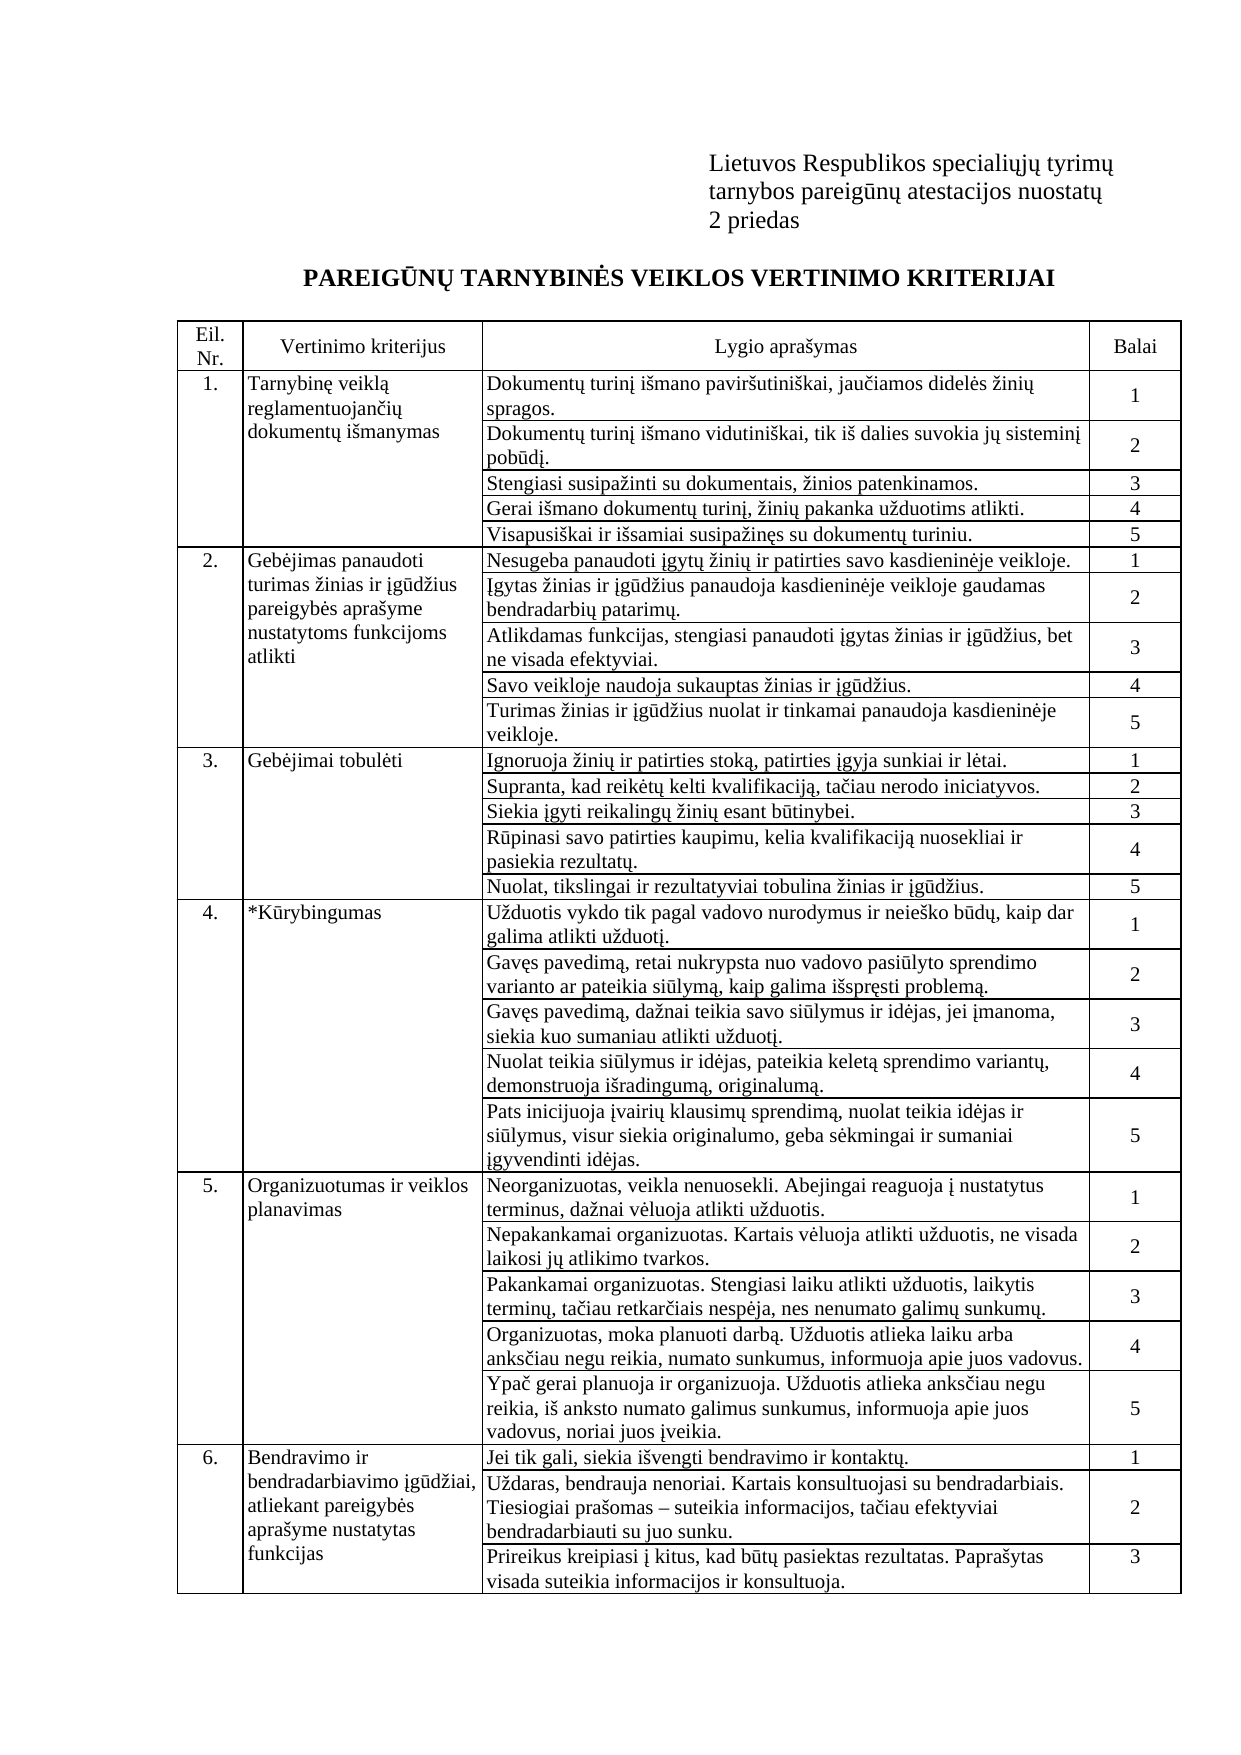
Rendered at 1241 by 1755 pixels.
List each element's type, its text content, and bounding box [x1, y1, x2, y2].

table_cell 4 [1090, 1322, 1180, 1370]
table_cell Įgytas žinias ir įgūdžius panaudoja kasdieninėje veikloje gaudamas bendradarbių patarimų. [483, 573, 1089, 621]
table_cell 5 [1090, 522, 1180, 546]
table_cell 1 [1090, 548, 1180, 572]
table_cell Gerai išmano dokumentų turinį, žinių pakanka užduotims atlikti. [483, 496, 1089, 520]
table_cell 5 [1090, 875, 1180, 898]
table_cell Stengiasi susipažinti su dokumentais, žinios patenkinamos. [483, 471, 1089, 495]
table_cell 5 [1090, 1099, 1180, 1171]
table_cell Užduotis vykdo tik pagal vadovo nurodymus ir neieško būdų, kaip dar galima atlikti užduotį. [483, 900, 1089, 948]
table_cell 1 [1090, 748, 1180, 772]
table_cell Uždaras, bendrauja nenoriai. Kartais konsultuojasi su bendradarbiais. Tiesiogiai prašomas – suteikia informacijos, tačiau efektyviai bendradarbiauti su juo sunku. [483, 1471, 1089, 1543]
table_cell 4 [1090, 496, 1180, 520]
table_cell Gebėjimas panaudoti turimas žinias ir įgūdžius pareigybės aprašyme nustatytoms funkcijoms atlikti [244, 548, 482, 746]
table_cell Nuolat, tikslingai ir rezultatyviai tobulina žinias ir įgūdžius. [483, 875, 1089, 898]
table_cell 4 [1090, 1049, 1180, 1097]
table_cell Nepakankamai organizuotas. Kartais vėluoja atlikti užduotis, ne visada laikosi jų atlikimo tvarkos. [483, 1222, 1089, 1270]
text Lietuvos Respublikos specialiųjų tyrimų [177, 148, 1181, 176]
table_cell *Kūrybingumas [244, 900, 482, 1171]
table_cell 6. [178, 1445, 242, 1593]
table_cell Nesugeba panaudoti įgytų žinių ir patirties savo kasdieninėje veikloje. [483, 548, 1089, 572]
table_cell Siekia įgyti reikalingų žinių esant būtinybei. [483, 799, 1089, 823]
table_cell Ypač gerai planuoja ir organizuoja. Užduotis atlieka anksčiau negu reikia, iš anksto numato galimus sunkumus, informuoja apie juos vadovus, noriai juos įveikia. [483, 1371, 1089, 1443]
table_cell Turimas žinias ir įgūdžius nuolat ir tinkamai panaudoja kasdieninėje veikloje. [483, 698, 1089, 746]
table_cell 3. [178, 748, 242, 898]
table_cell Pats inicijuoja įvairių klausimų sprendimą, nuolat teikia idėjas ir siūlymus, visur siekia originalumo, geba sėkmingai ir sumaniai įgyvendinti idėjas. [483, 1099, 1089, 1171]
table_cell 4. [178, 900, 242, 1171]
table_cell Jei tik gali, siekia išvengti bendravimo ir kontaktų. [483, 1445, 1089, 1469]
table_cell 3 [1090, 623, 1180, 671]
table_cell Visapusiškai ir išsamiai susipažinęs su dokumentų turiniu. [483, 522, 1089, 546]
table_cell Gavęs pavedimą, retai nukrypsta nuo vadovo pasiūlyto sprendimo varianto ar pateikia siūlymą, kaip galima išspręsti problemą. [483, 950, 1089, 998]
table_cell 3 [1090, 471, 1180, 495]
table_cell 4 [1090, 673, 1180, 697]
table_cell 2 [1090, 1471, 1180, 1543]
table_cell Dokumentų turinį išmano paviršutiniškai, jaučiamos didelės žinių spragos. [483, 371, 1089, 419]
table_cell Neorganizuotas, veikla nenuosekli. Abejingai reaguoja į nustatytus terminus, dažnai vėluoja atlikti užduotis. [483, 1173, 1089, 1221]
table_cell Prireikus kreipiasi į kitus, kad būtų pasiektas rezultatas. Paprašytas visada suteikia informacijos ir konsultuoja. [483, 1545, 1089, 1593]
table_cell Gebėjimai tobulėti [244, 748, 482, 898]
table_cell Atlikdamas funkcijas, stengiasi panaudoti įgytas žinias ir įgūdžius, bet ne visada efektyviai. [483, 623, 1089, 671]
table_cell 1 [1090, 371, 1180, 419]
table_cell 2 [1090, 573, 1180, 621]
table_cell 2 [1090, 950, 1180, 998]
table_cell 1 [1090, 1173, 1180, 1221]
text tarnybos pareigūnų atestacijos nuostatų [177, 176, 1181, 205]
table_cell 5 [1090, 1371, 1180, 1443]
table_cell Nuolat teikia siūlymus ir idėjas, pateikia keletą sprendimo variantų, demonstruoja išradingumą, originalumą. [483, 1049, 1089, 1097]
table_cell Rūpinasi savo patirties kaupimu, kelia kvalifikaciją nuosekliai ir pasiekia rezultatų. [483, 825, 1089, 873]
text PAREIGŪNŲ TARNYBINĖS VEIKLOS VERTINIMO KRITERIJAI [177, 263, 1181, 291]
table_cell Ignoruoja žinių ir patirties stoką, patirties įgyja sunkiai ir lėtai. [483, 748, 1089, 772]
table_cell 1. [178, 371, 242, 546]
table_cell 3 [1090, 1000, 1180, 1048]
table_cell Supranta, kad reikėtų kelti kvalifikaciją, tačiau nerodo iniciatyvos. [483, 774, 1089, 798]
table_cell Organizuotas, moka planuoti darbą. Užduotis atlieka laiku arba anksčiau negu reikia, numato sunkumus, informuoja apie juos vadovus. [483, 1322, 1089, 1370]
table_cell 1 [1090, 900, 1180, 948]
table_header Vertinimo kriterijus [244, 322, 482, 370]
table_cell 2 [1090, 774, 1180, 798]
table_cell 3 [1090, 1545, 1180, 1593]
table_cell 1 [1090, 1445, 1180, 1469]
table_cell Pakankamai organizuotas. Stengiasi laiku atlikti užduotis, laikytis terminų, tačiau retkarčiais nespėja, nes nenumato galimų sunkumų. [483, 1272, 1089, 1320]
table_cell Bendravimo ir bendradarbiavimo įgūdžiai, atliekant pareigybės aprašyme nustatytas funkcijas [244, 1445, 482, 1593]
table_header Balai [1090, 322, 1180, 370]
table_cell 2. [178, 548, 242, 746]
table_cell Dokumentų turinį išmano vidutiniškai, tik iš dalies suvokia jų sisteminį pobūdį. [483, 421, 1089, 469]
table_cell Organizuotumas ir veiklos planavimas [244, 1173, 482, 1443]
table_header Lygio aprašymas [483, 322, 1089, 370]
text 2 priedas [177, 205, 1181, 234]
table_cell 2 [1090, 421, 1180, 469]
table_cell Gavęs pavedimą, dažnai teikia savo siūlymus ir idėjas, jei įmanoma, siekia kuo sumaniau atlikti užduotį. [483, 1000, 1089, 1048]
table_cell 5 [1090, 698, 1180, 746]
table_cell 3 [1090, 1272, 1180, 1320]
table_cell 5. [178, 1173, 242, 1443]
table_cell 2 [1090, 1222, 1180, 1270]
table_cell 3 [1090, 799, 1180, 823]
table_cell Tarnybinę veiklą reglamentuojančių dokumentų išmanymas [244, 371, 482, 546]
table_cell 4 [1090, 825, 1180, 873]
table_header Eil. Nr. [178, 322, 242, 370]
table_cell Savo veikloje naudoja sukauptas žinias ir įgūdžius. [483, 673, 1089, 697]
